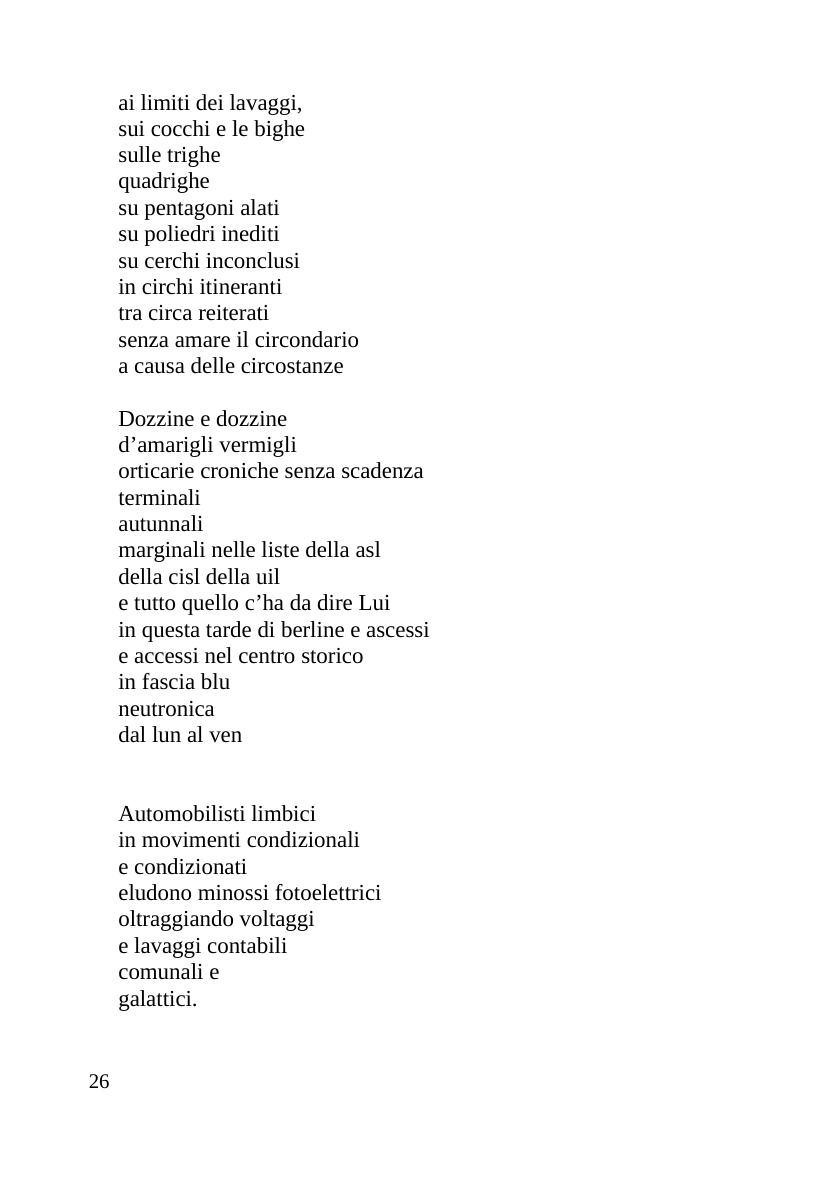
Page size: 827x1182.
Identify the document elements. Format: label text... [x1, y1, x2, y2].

text in fascia blu [118, 668, 738, 695]
text dal lun al ven [118, 721, 738, 747]
text e condizionati [118, 853, 738, 879]
text Dozzine e dozzine [118, 405, 738, 431]
text marginali nelle liste della asl [118, 537, 738, 563]
text senza amare il circondario [118, 326, 738, 352]
text su pentagoni alati [118, 194, 738, 220]
text su cerchi inconclusi [118, 247, 738, 273]
text autunnali [118, 510, 738, 537]
text eludono minossi fotoelettrici [118, 879, 738, 906]
text galattici. [118, 984, 738, 1011]
text in questa tarde di berline e ascessi [118, 616, 738, 642]
text e tutto quello c’ha da dire Lui [118, 589, 738, 616]
text in movimenti condizionali [118, 826, 738, 853]
text della cisl della uil [118, 563, 738, 589]
text e accessi nel centro storico [118, 642, 738, 668]
text ai limiti dei lavaggi, [118, 88, 738, 115]
text in circhi itineranti [118, 273, 738, 299]
text terminali [118, 484, 738, 510]
text d’amarigli vermigli [118, 431, 738, 457]
text oltraggiando voltaggi [118, 906, 738, 932]
text neutronica [118, 695, 738, 721]
text tra circa reiterati [118, 299, 738, 326]
text a causa delle circostanze [118, 352, 738, 378]
text e lavaggi contabili [118, 932, 738, 958]
text Automobilisti limbici [118, 800, 738, 826]
text su poliedri inediti [118, 220, 738, 247]
text orticarie croniche senza scadenza [118, 457, 738, 484]
text sulle trighe [118, 141, 738, 168]
text sui cocchi e le bighe [118, 115, 738, 141]
text comunali e [118, 958, 738, 984]
text quadrighe [118, 168, 738, 194]
